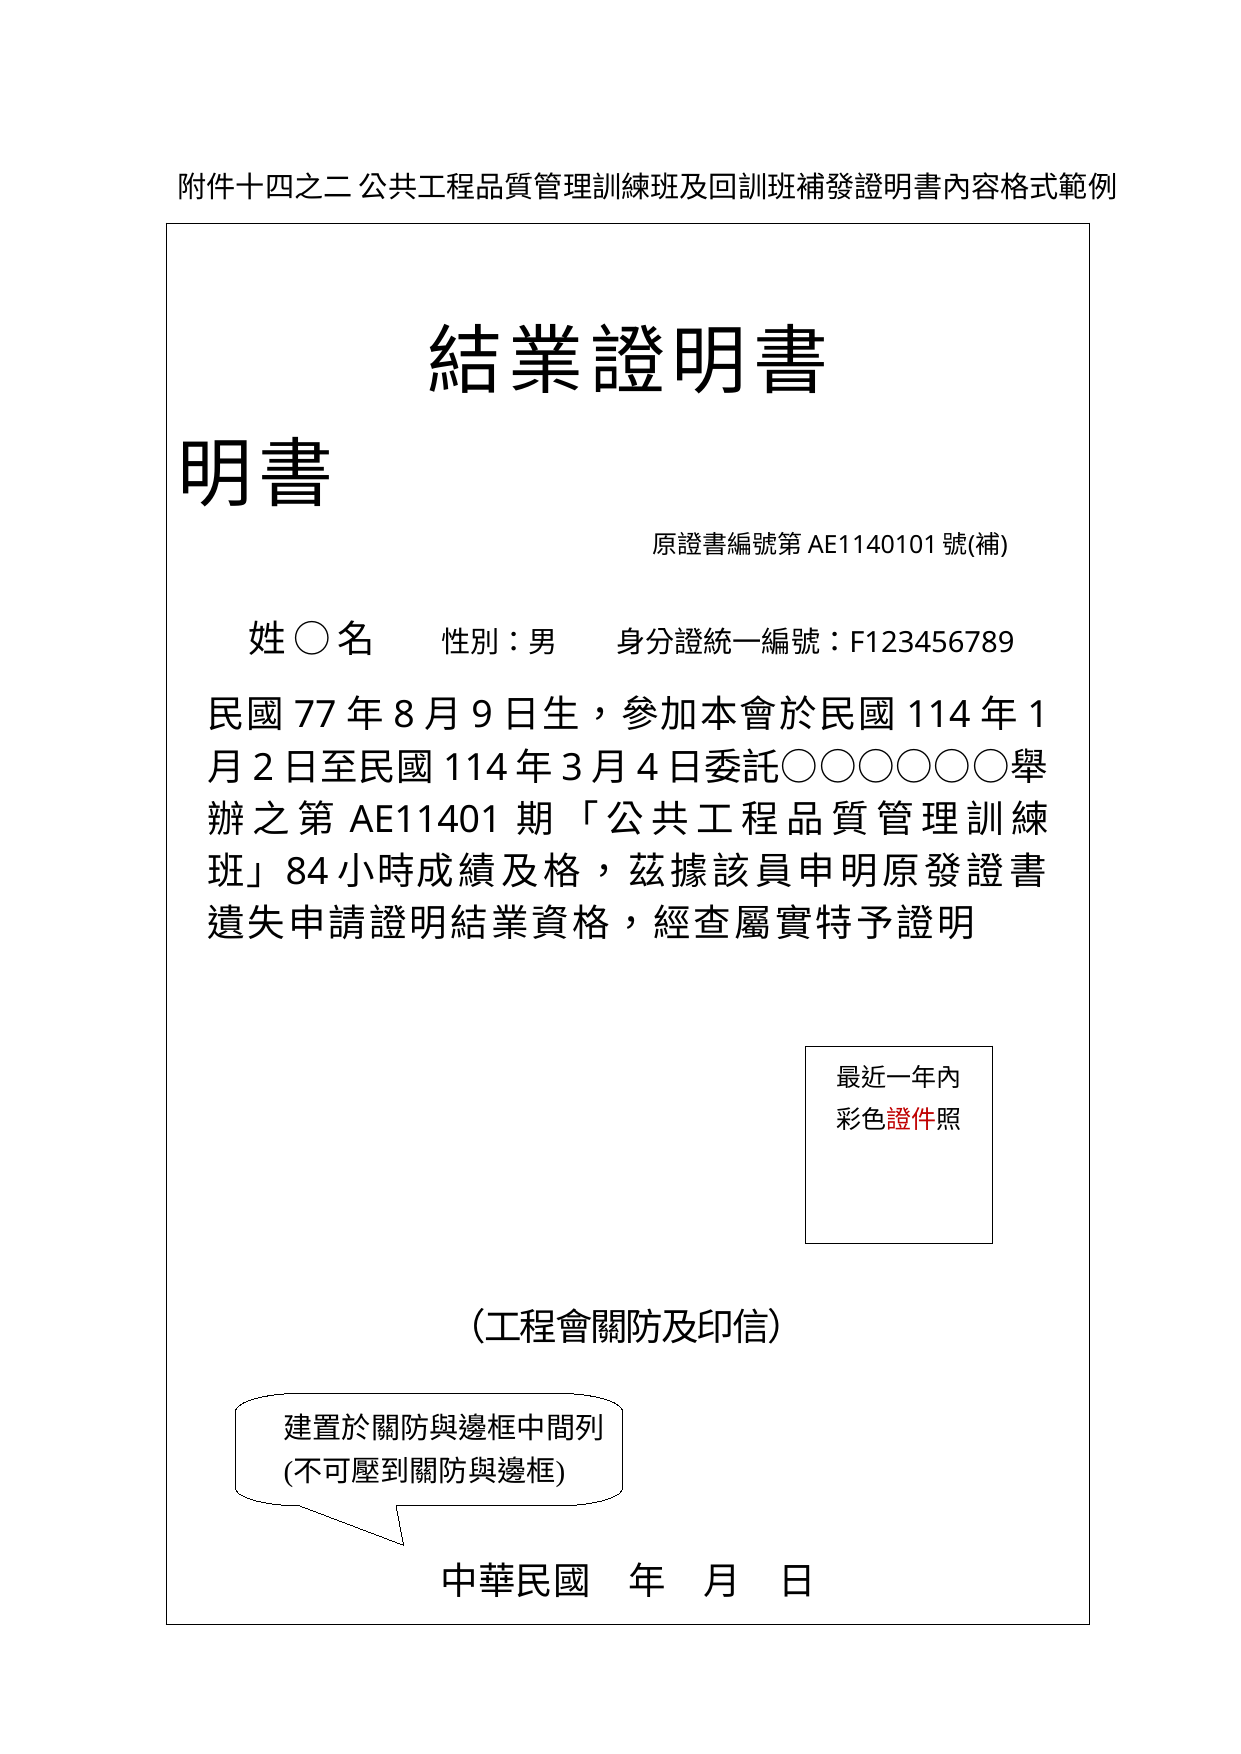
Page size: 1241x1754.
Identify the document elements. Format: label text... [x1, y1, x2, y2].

text 附件十四之二 公共工程品質管理訓練班及回訓班補發證明書內容格式範例 [177, 148, 1137, 223]
table_header 結業證明書 結業證明書 原證書編號第AE1140101號(補) 姓○名 性別：男 身分證統一編號：F123456789 民國77年8月9日生，參加本會於民國114年1月2日至民國114年3月4日委託○○○○○○舉辦之第AE11401期「公共工程品質管理訓練班」84小時成績及格，茲據該員申明原發證書遺失申請證明結業資格，經查屬實特予證明 （工程會關防及印信） 中華民國 年 月 日 [167, 224, 1089, 1624]
